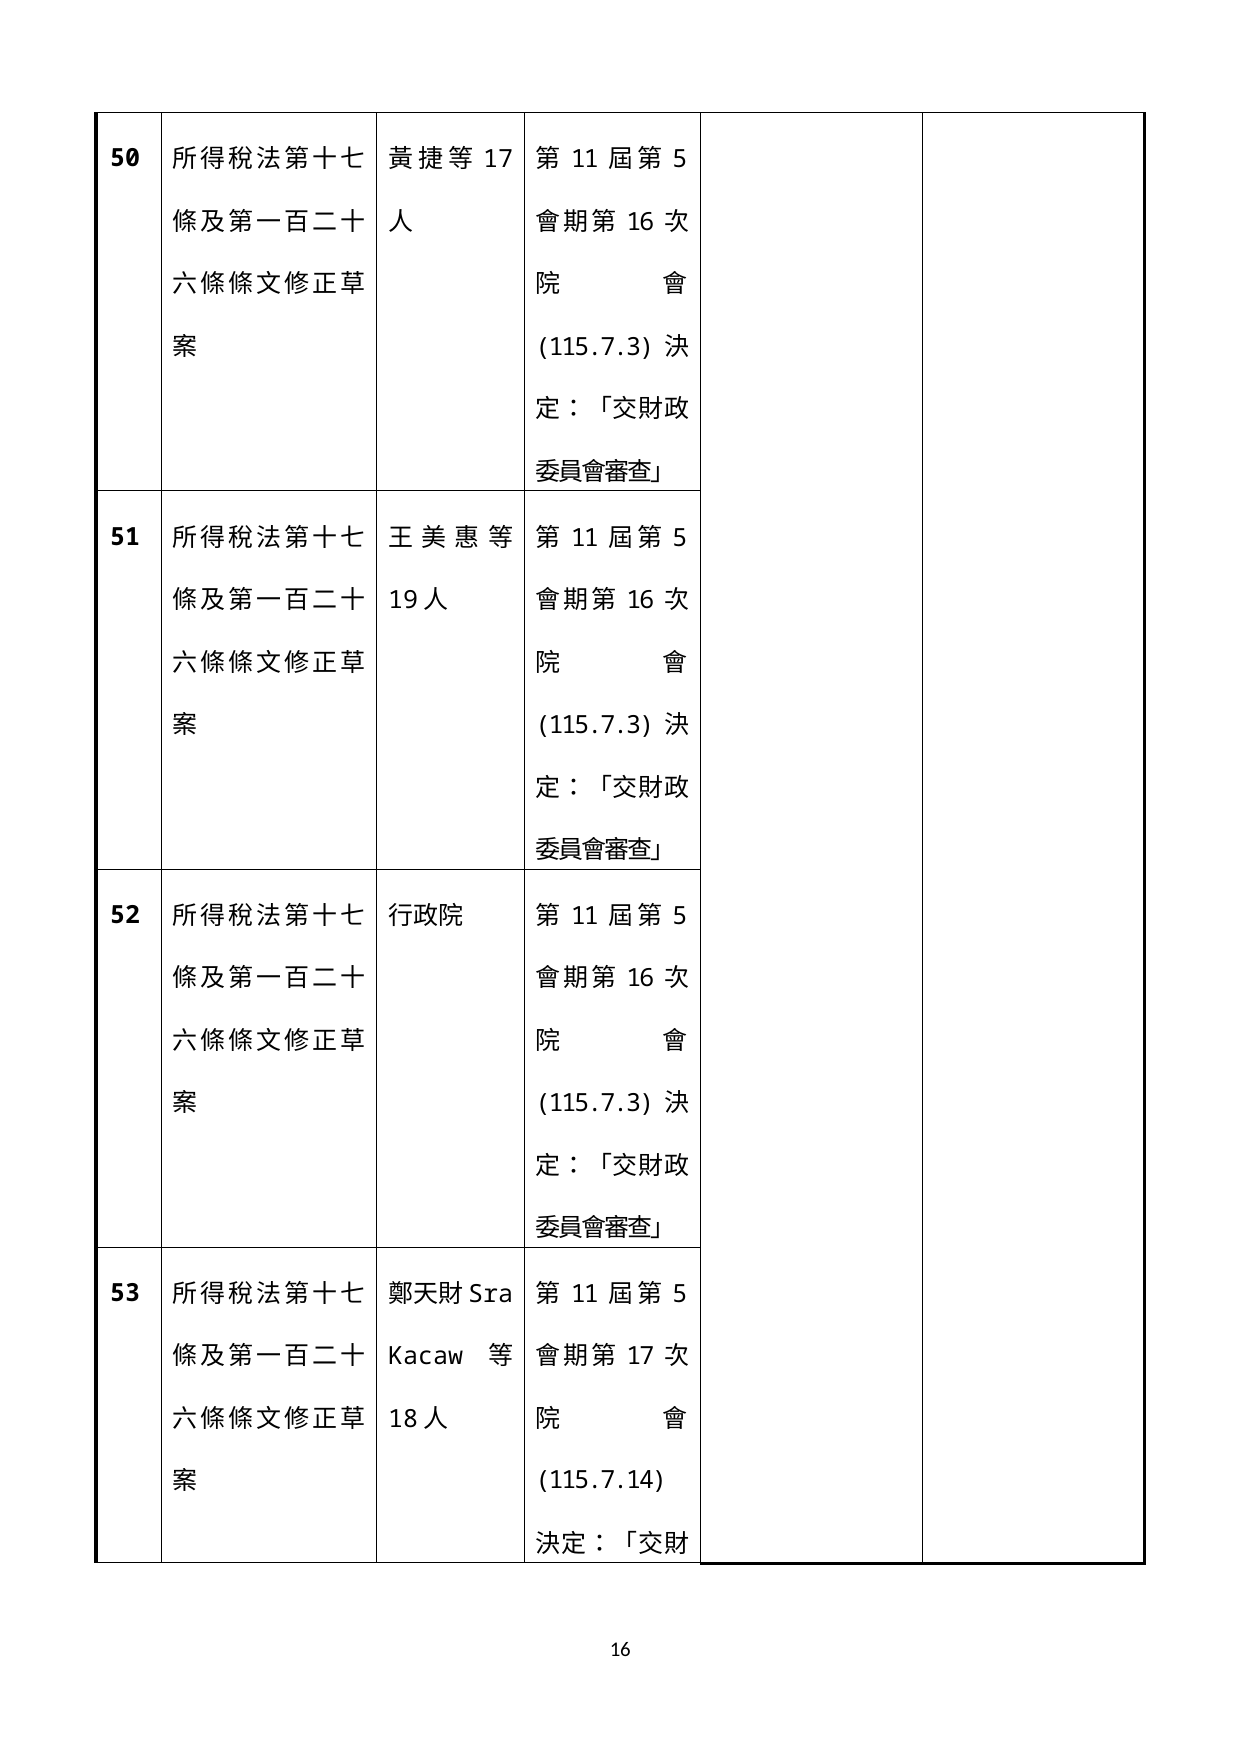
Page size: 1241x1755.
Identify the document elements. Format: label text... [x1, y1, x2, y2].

table_cell 王美惠等19人 [377, 491, 524, 868]
table_cell [923, 113, 1143, 1562]
table_cell 鄭天財Sra Kacaw等18人 [377, 1248, 524, 1562]
table_cell 第11屆第5會期第17次院會(115.7.14)決定：「交財 [525, 1248, 700, 1562]
table_cell [98, 491, 161, 868]
table_cell 所得稅法第十七條及第一百二十六條條文修正草案 [162, 491, 376, 868]
table_cell [701, 113, 922, 1562]
table_cell 第11屆第5會期第16次院會(115.7.3)決定：「交財政委員會審查」 [525, 870, 700, 1247]
table_cell [98, 113, 161, 490]
table_cell 第11屆第5會期第16次院會(115.7.3)決定：「交財政委員會審查」 [525, 113, 700, 490]
table_cell 第11屆第5會期第16次院會(115.7.3)決定：「交財政委員會審查」 [525, 491, 700, 868]
table_cell 所得稅法第十七條及第一百二十六條條文修正草案 [162, 1248, 376, 1562]
table_cell 所得稅法第十七條及第一百二十六條條文修正草案 [162, 113, 376, 490]
table_cell 行政院 [377, 870, 524, 1247]
table_cell [98, 1248, 161, 1562]
table_cell [98, 870, 161, 1247]
table_cell 黃捷等17人 [377, 113, 524, 490]
table_cell 所得稅法第十七條及第一百二十六條條文修正草案 [162, 870, 376, 1247]
